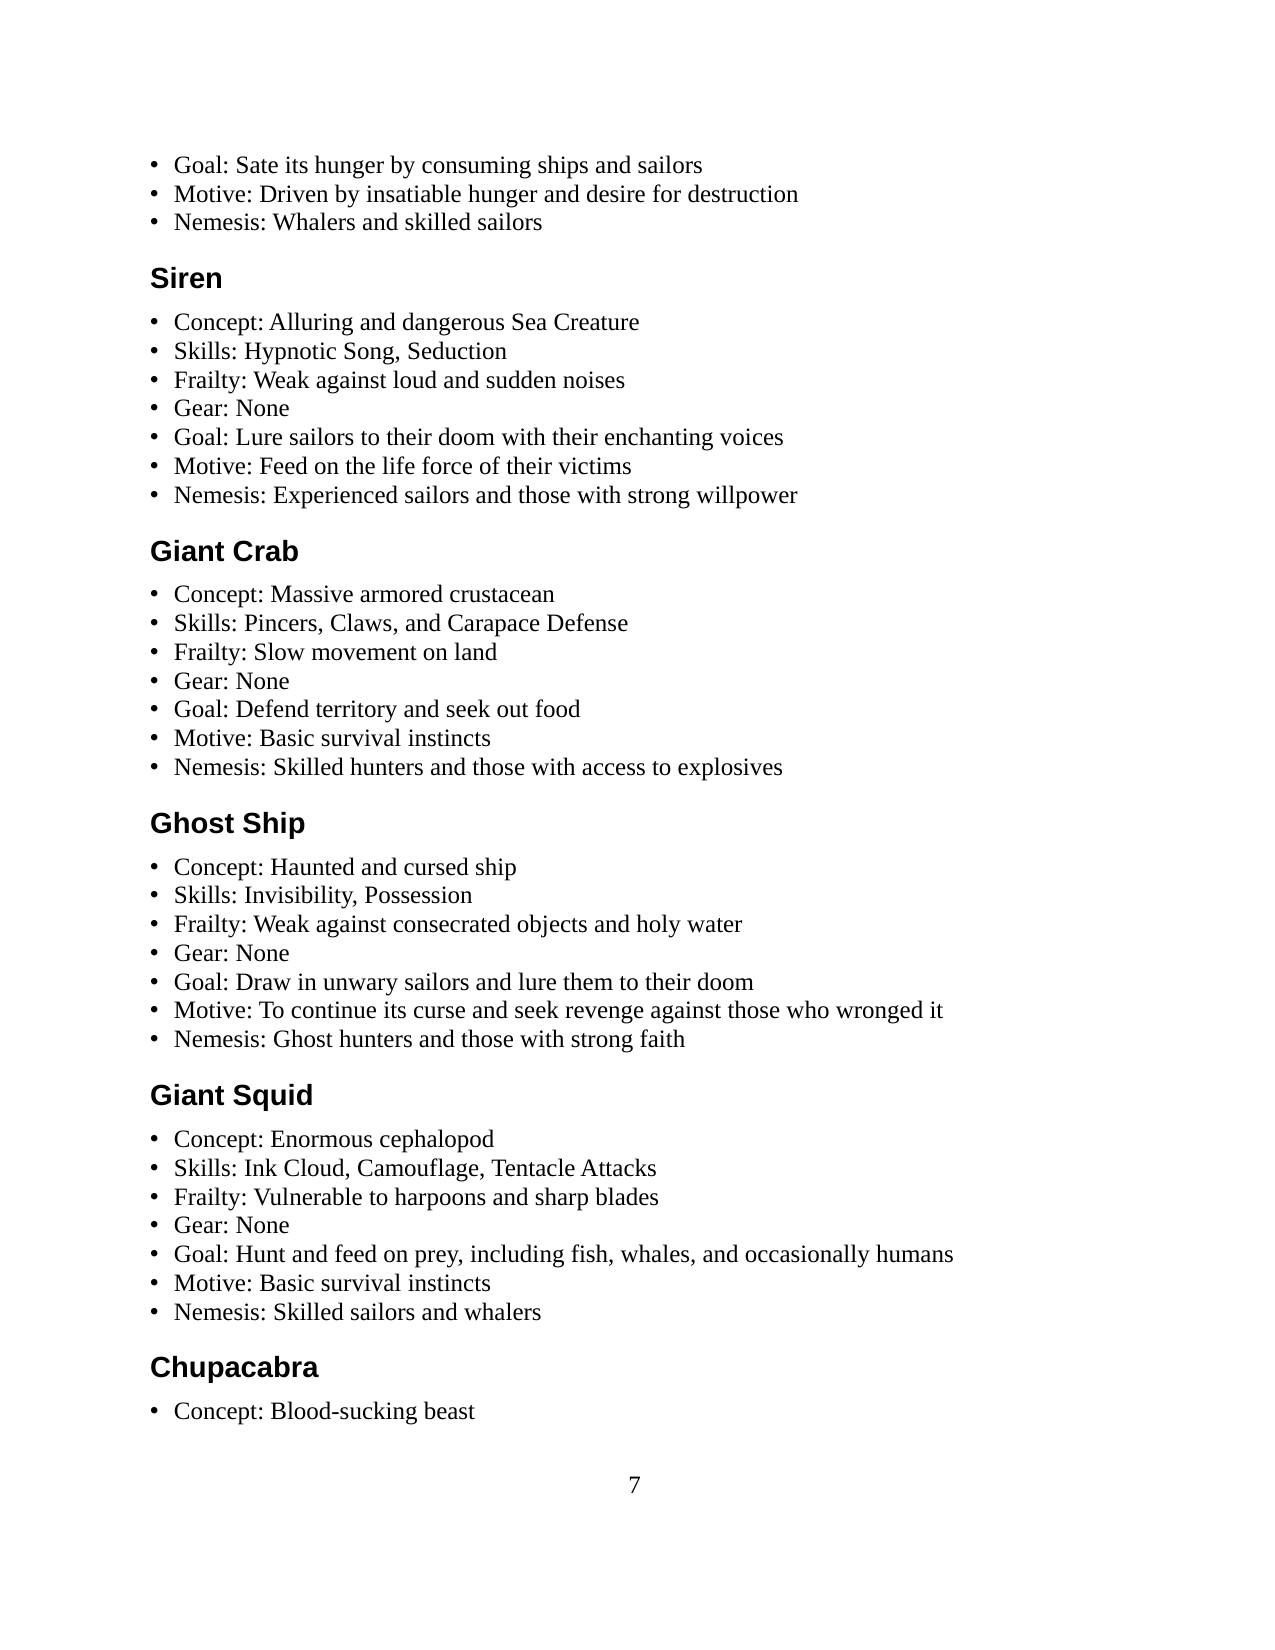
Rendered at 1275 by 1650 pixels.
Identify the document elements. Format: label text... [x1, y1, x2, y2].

list Motive: Feed on the life force of their victims [150, 451, 1125, 480]
list Skills: Hypnotic Song, Seduction [150, 336, 1125, 365]
list Gear: None [150, 666, 1125, 694]
subtitle Giant Squid [150, 1078, 1125, 1112]
list Frailty: Weak against consecrated objects and holy water [150, 909, 1125, 938]
list Nemesis: Whalers and skilled sailors [150, 207, 1125, 236]
list Frailty: Weak against loud and sudden noises [150, 365, 1125, 393]
list Motive: Basic survival instincts [150, 1268, 1125, 1297]
list Motive: Driven by insatiable hunger and desire for destruction [150, 179, 1125, 207]
subtitle Siren [150, 261, 1125, 295]
subtitle Ghost Ship [150, 806, 1125, 839]
list Goal: Lure sailors to their doom with their enchanting voices [150, 422, 1125, 451]
list Gear: None [150, 393, 1125, 422]
list Nemesis: Ghost hunters and those with strong faith [150, 1024, 1125, 1053]
list Goal: Draw in unwary sailors and lure them to their doom [150, 967, 1125, 996]
subtitle Chupacabra [150, 1350, 1125, 1384]
list Frailty: Vulnerable to harpoons and sharp blades [150, 1182, 1125, 1210]
list Concept: Blood-sucking beast [150, 1396, 1125, 1425]
list Skills: Invisibility, Possession [150, 881, 1125, 909]
list Motive: To continue its curse and seek revenge against those who wronged it [150, 996, 1125, 1024]
list Nemesis: Skilled hunters and those with access to explosives [150, 752, 1125, 781]
list Concept: Haunted and cursed ship [150, 852, 1125, 881]
list Gear: None [150, 938, 1125, 967]
list Concept: Enormous cephalopod [150, 1124, 1125, 1153]
list Concept: Alluring and dangerous Sea Creature [150, 307, 1125, 336]
list Concept: Massive armored crustacean [150, 579, 1125, 608]
subtitle Giant Crab [150, 533, 1125, 567]
list Frailty: Slow movement on land [150, 637, 1125, 666]
list Motive: Basic survival instincts [150, 723, 1125, 752]
list Gear: None [150, 1210, 1125, 1239]
list Skills: Pincers, Claws, and Carapace Defense [150, 608, 1125, 637]
list Goal: Hunt and feed on prey, including fish, whales, and occasionally humans [150, 1239, 1125, 1268]
list Goal: Sate its hunger by consuming ships and sailors [150, 150, 1125, 179]
list Goal: Defend territory and seek out food [150, 694, 1125, 723]
list Nemesis: Experienced sailors and those with strong willpower [150, 480, 1125, 508]
list Nemesis: Skilled sailors and whalers [150, 1297, 1125, 1325]
list Skills: Ink Cloud, Camouflage, Tentacle Attacks [150, 1153, 1125, 1182]
